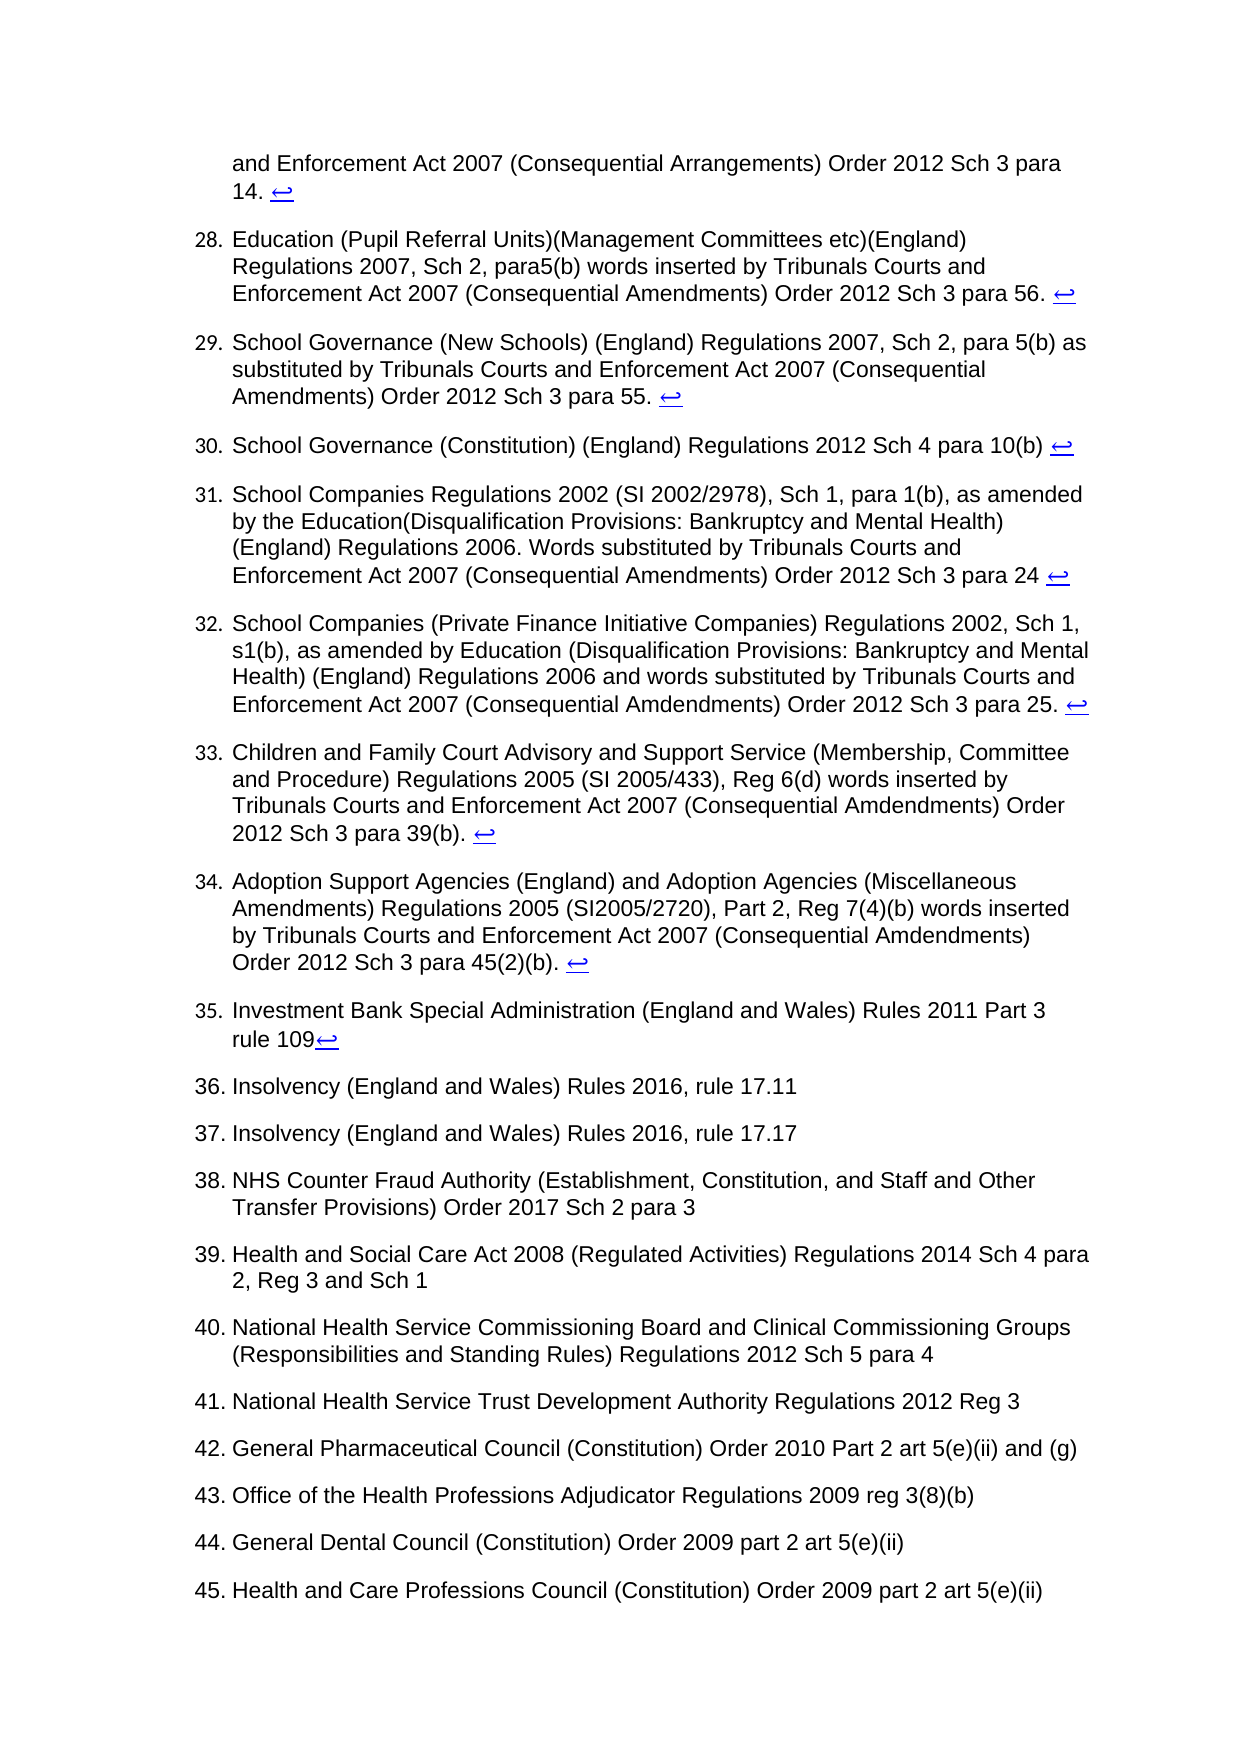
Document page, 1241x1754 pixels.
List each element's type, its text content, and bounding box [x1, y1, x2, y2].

list Insolvency (England and Wales) Rules 2016, rule 17.17 [194, 1120, 1090, 1146]
list and Enforcement Act 2007 (Consequential Arrangements) Order 2012 Sch 3 para 14. ↩ [194, 150, 1090, 204]
list General Pharmaceutical Council (Constitution) Order 2010 Part 2 art 5(e)(ii) and (g) [194, 1435, 1090, 1461]
list Children and Family Court Advisory and Support Service (Membership, Committee and Procedure) Regulations 2005 (SI 2005/433), Reg 6(d) words inserted by Tribunals Courts and Enforcement Act 2007 (Consequential Amdendments) Order 2012 Sch 3 para 39(b). ↩ [194, 738, 1090, 846]
list Health and Care Professions Council (Constitution) Order 2009 part 2 art 5(e)(ii) [194, 1577, 1090, 1603]
list Health and Social Care Act 2008 (Regulated Activities) Regulations 2014 Sch 4 para 2, Reg 3 and Sch 1 [194, 1241, 1090, 1293]
list NHS Counter Fraud Authority (Establishment, Constitution, and Staff and Other Transfer Provisions) Order 2017 Sch 2 para 3 [194, 1167, 1090, 1220]
list National Health Service Commissioning Board and Clinical Commissioning Groups (Responsibilities and Standing Rules) Regulations 2012 Sch 5 para 4 [194, 1314, 1090, 1367]
list Investment Bank Special Administration (England and Wales) Rules 2011 Part 3 rule 109↩ [194, 996, 1090, 1052]
list School Companies (Private Finance Initiative Companies) Regulations 2002, Sch 1, s1(b), as amended by Education (Disqualification Provisions: Bankruptcy and Mental Health) (England) Regulations 2006 and words substituted by Tribunals Courts and Enforcement Act 2007 (Consequential Amdendments) Order 2012 Sch 3 para 25. ↩ [194, 609, 1090, 717]
list National Health Service Trust Development Authority Regulations 2012 Reg 3 [194, 1388, 1090, 1414]
list School Companies Regulations 2002 (SI 2002/2978), Sch 1, para 1(b), as amended by the Education(Disqualification Provisions: Bankruptcy and Mental Health)(England) Regulations 2006. Words substituted by Tribunals Courts and Enforcement Act 2007 (Consequential Amendments) Order 2012 Sch 3 para 24 ↩ [194, 480, 1090, 588]
list Office of the Health Professions Adjudicator Regulations 2009 reg 3(8)(b) [194, 1482, 1090, 1508]
list School Governance (New Schools) (England) Regulations 2007, Sch 2, para 5(b) as substituted by Tribunals Courts and Enforcement Act 2007 (Consequential Amendments) Order 2012 Sch 3 para 55. ↩ [194, 328, 1090, 409]
list Adoption Support Agencies (England) and Adoption Agencies (Miscellaneous Amendments) Regulations 2005 (SI2005/2720), Part 2, Reg 7(4)(b) words inserted by Tribunals Courts and Enforcement Act 2007 (Consequential Amdendments) Order 2012 Sch 3 para 45(2)(b). ↩ [194, 867, 1090, 976]
list Insolvency (England and Wales) Rules 2016, rule 17.11 [194, 1073, 1090, 1099]
list Education (Pupil Referral Units)(Management Committees etc)(England) Regulations 2007, Sch 2, para5(b) words inserted by Tribunals Courts and Enforcement Act 2007 (Consequential Amendments) Order 2012 Sch 3 para 56. ↩ [194, 225, 1090, 307]
list School Governance (Constitution) (England) Regulations 2012 Sch 4 para 10(b) ↩ [194, 430, 1090, 459]
list General Dental Council (Constitution) Order 2009 part 2 art 5(e)(ii) [194, 1529, 1090, 1556]
